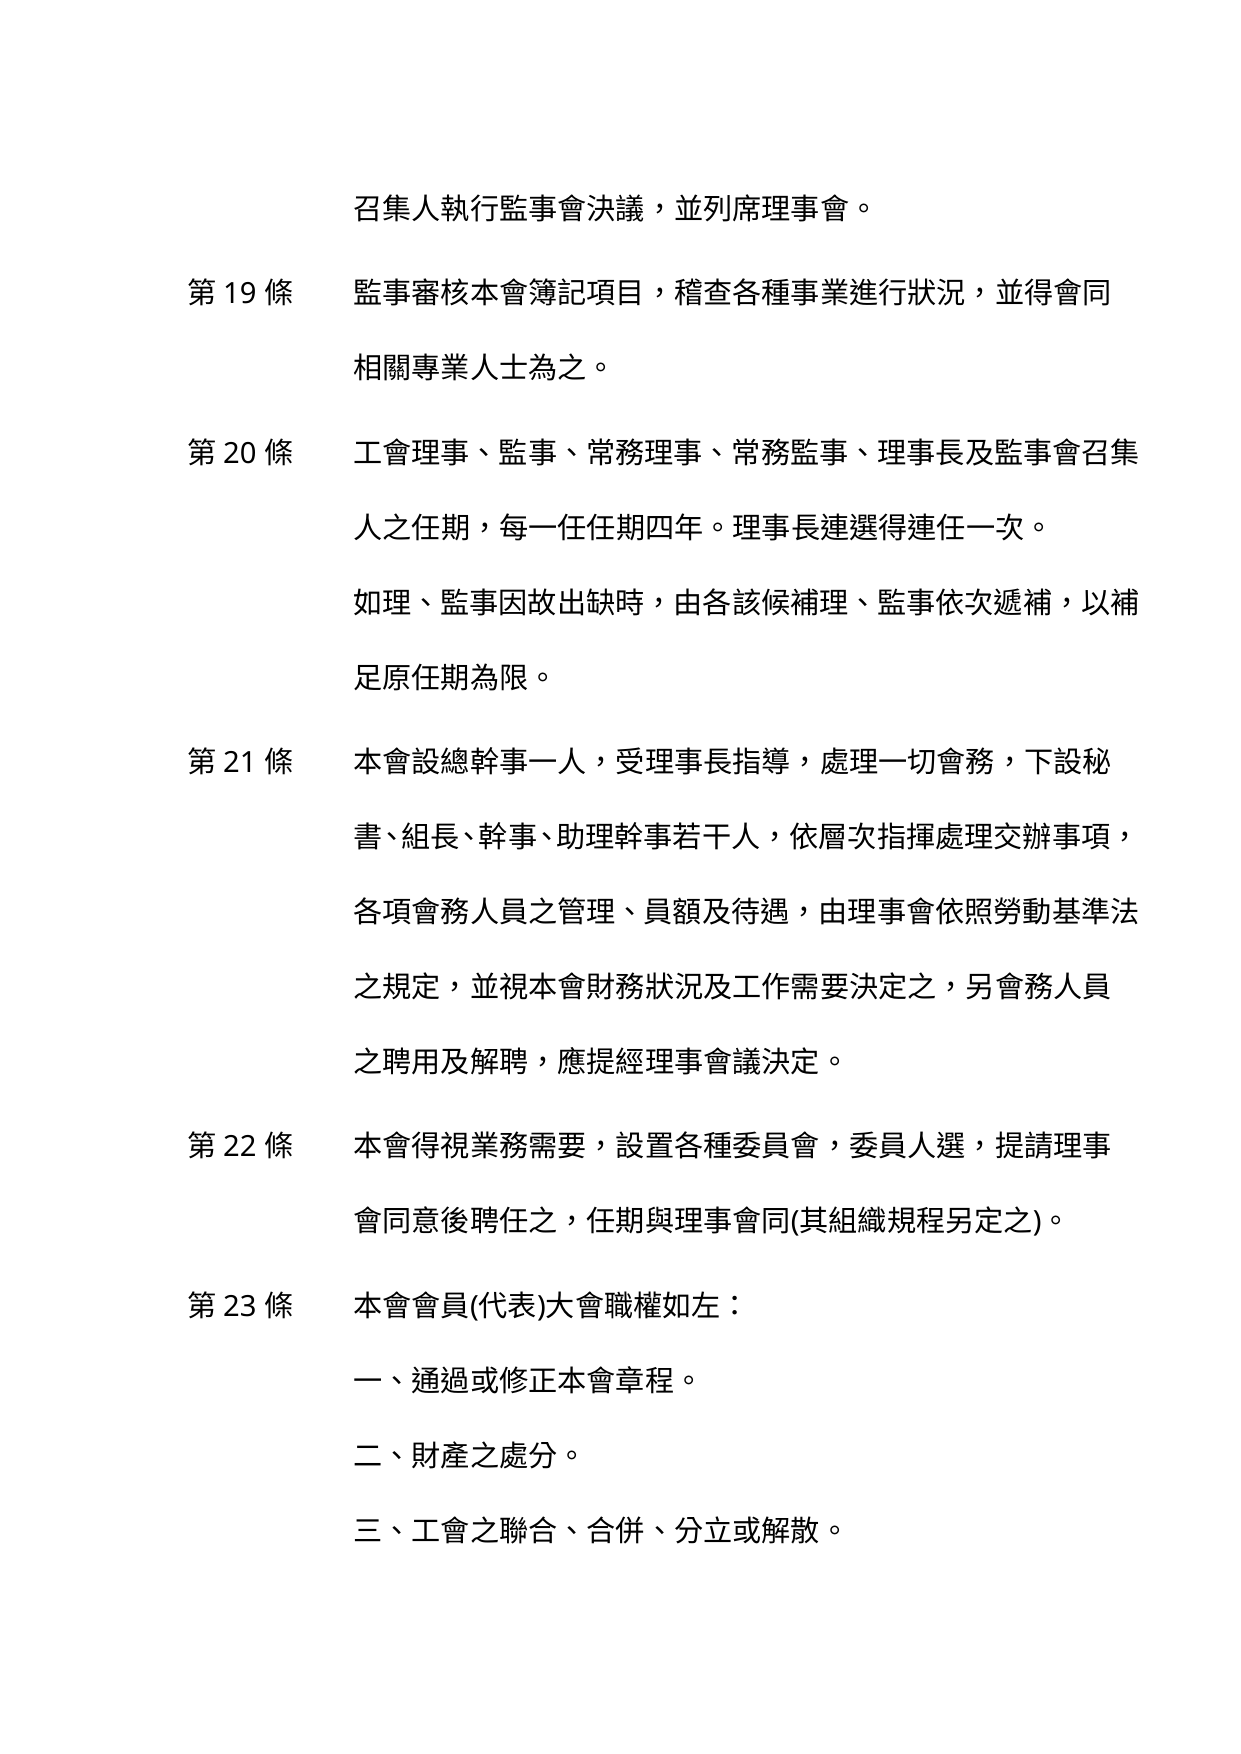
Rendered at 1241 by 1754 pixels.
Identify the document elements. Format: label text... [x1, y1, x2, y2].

table_cell [342, 718, 353, 1102]
table_cell [342, 1102, 353, 1261]
table_cell 第 22 條 [183, 1102, 342, 1261]
table_cell 第 19 條 [183, 249, 342, 408]
table_cell 第 20 條 [183, 408, 342, 718]
table_cell 工會理事、監事、常務理事、常務監事、理事長及監事會召集 人之任期，每一任任期四年。理事長連選得連任一次。 如理、監事因故出缺時，由各該候補理、監事依次遞補，以補足原任期為限。 [353, 408, 1139, 718]
table_cell 監事會置監事3人、常務監事 人，常務監事為監事會召集人。常務監事就監事中，以無記名單記法選任之。 召集人執行監事會決議，並列席理事會。 [353, 165, 1139, 249]
table_cell 本會得視業務需要，設置各種委員會，委員人選，提請理事會同意後聘任之，任期與理事會同(其組織規程另定之)。 [353, 1102, 1139, 1261]
table_cell 第 21 條 [183, 718, 342, 1102]
table_cell [342, 1261, 353, 1571]
table_cell [342, 249, 353, 408]
table_cell [342, 408, 353, 718]
table_cell [342, 165, 353, 249]
table_cell 本會會員(代表)大會職權如左： 一、通過或修正本會章程。 二、財產之處分。 三、工會之聯合、合併、分立或解散。 [353, 1261, 1139, 1571]
table_cell 監事審核本會簿記項目，稽查各種事業進行狀況，並得會同相關專業人士為之。 [353, 249, 1139, 408]
table_cell 本會設總幹事一人，受理事長指導，處理一切會務，下設秘書、組長、幹事、助理幹事若干人，依層次指揮處理交辦事項，各項會務人員之管理、員額及待遇，由理事會依照勞動基準法之規定，並視本會財務狀況及工作需要決定之，另會務人員之聘用及解聘，應提經理事會議決定。 [353, 718, 1139, 1102]
table_cell 第 23 條 [183, 1261, 342, 1571]
table_cell [183, 165, 342, 249]
